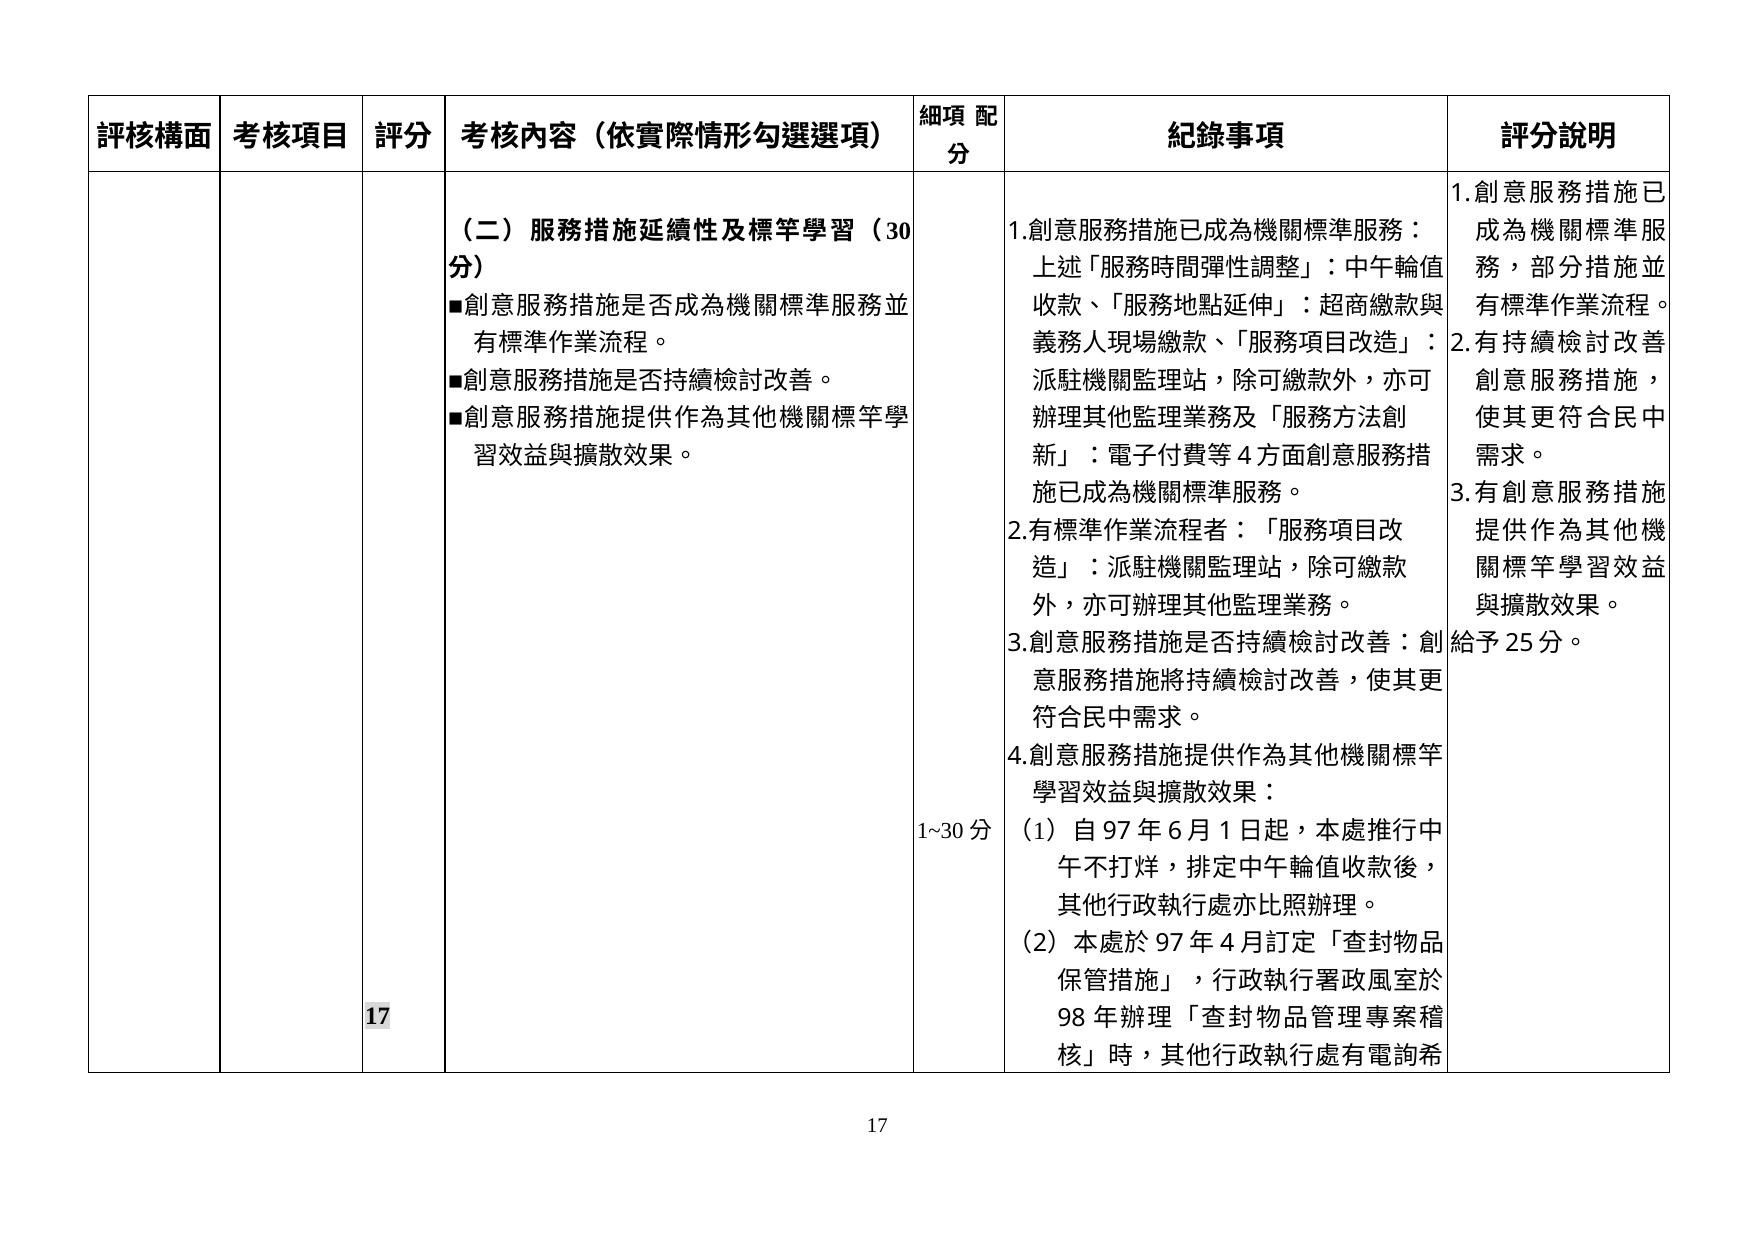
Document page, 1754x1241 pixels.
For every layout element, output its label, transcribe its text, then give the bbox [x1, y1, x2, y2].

table_cell 單一窗口收款比率極高。 給予58分。 1.機關申辦案件流 程原即較為簡化。 2.滿意度：93.75% 其中非常滿度92 位，占57.50%。 3.給予55分 無效問卷： 未作答或勾選2個 150/(206-46)*100% 因有檢討申辦人檢附申辦書表簡化措施、機關所辦之業務，民眾只需攜帶簡易之身分證明文件、印章或委託書，因此，民眾洽公是非常方便。 給予56分。 已於本處網站及傳繳通知提供承辦單位及電話、服務場所及機關網站（頁）公布標準處理流程及義務人至處後，志工等會主動告知申請人處理程序。 給予35分。 已提供現場、電話及網路查詢。 給予15分。 皆有專人每日受理申辦，如有疑問時，會以電話聯繫詢問確認之，當完成後，亦都會以電話、書面或E-mail告知辦理情形。 給予28分。 滿意度達85％以上。 給予23分。 因有提供「核心設施」及「一般設施」供民眾使用，且有不足或損壞時，通知採購單位採購或請廠商維修。 給予23分。 因民眾對於機關整體服務禮儀的滿意度達80％以上。 給予18分。 測試結果平均高於90分。 給予15分。 因民眾對於承辦人的問題回應率的滿意度達85％以上。 給予45分。 1.施政宣導資料置機關網站周知 2.為民服務場所提供文宣品宣傳 3.辦施政宣導活動 4.透過平面或電子媒體進行宣導 5.及藉由參與公益或社區活動進行施政宣導皆有辦理。 給予27分。 因民眾對於各項服務的滿意度達80％以上。 給予50分。 成長率： (1)＋3.66% (2)＋7.02% (3)＋0.19% (4)＋1.03% (5)＋10.41% (6)＋11.49% (7)＋0.57% (8)＋4.82% (9)＋4.24% (10)＋3.22% (11)＋2.67% 申辦時間比較： A.減少：0.74分鐘 B.減少幅度－9.70% 辦理民眾意見處理滿意度調查 滿意度高。 樣本數較少。 給予45分。 本處已訂定受理民眾陳情處理機制及標準作業程序、對於民眾意見（含新聞輿情）有專人以書面會辦相關單位及其主管後陳核 鈞長，使其了解辦理情形、不定期辦理講習及每月辦理為民服務工作意見調查表分析檢討。 給予8分。 無法提供滿意度成長之數據。 1.本處除無第7條第1項第7及9款之相關政府資訊及並非第10款之合議制機關外，其於7類政府資訊皆已100％公開於網站（頁）。 2.雖無以「主動公開資訊」名稱之專區，但設有以「政府資訊公開」名稱之專區，且其意義及功能相同。 給予28分。 機關網站已設有15類服務單元及45項次單元，對於機關公開服務措施、FAQ、機關活動、文宣品等資訊周知度應很高。 給予8分。 網站（頁）資訊連結正確件數達16件。給予45分。 有提供全文檢索 給予20分。 並未提供功能說明、使用範例、資訊檢索建議功能： 不給予分數。 未提供進階功能檢索：不給予分數。 經Meta Data檢測結果通過比例為92%。 給予7分。 提供線上服務項目計17項。 給予17分。 98年及99年線上服務項目數分別為21項及23項，成長率為9.5%。 給予3分。 民意信箱1 廉政信箱1 申(聲)請書14 移送書下載1 電子領標1 法務部網站5 電子公文附件區 於MyEGov無提供線上服務項目。 不給予分數。 電子公佈欄（跑馬燈）及宣導品（環保餐具）上已有機關網址。 給予15分。 已有健保案件之債證、送達證書、繳款書與收據、差勤表單、領物單、現場查訪表單及自動回饋分案結果電子檔等電子表單，並進行電子表單管理。 給予12分。 對於民眾意見，設有專人受理申辦及回應，但未設討論區。 給予20分。 於「服務時間彈性調整」、「服務地點延伸」、「服務項目改造」、「服務方法創新」及「其他創新服務樣態」等5方面皆有辦理。 各給予18分 合計90分。 1.創意服務措施已成為機關標準服務，部分措施並有標準作業流程。 2.有持續檢討改善創意服務措施，使其更符合民中需求。 3.有創意服務措施提供作為其他機關標竿學習效益與擴散效果。 給予25分。 創意服務措施皆有內外部效益。 給予17分。 [1448, 172, 1669, 1072]
table_header 評分 [363, 96, 444, 171]
table_cell [221, 172, 362, 1072]
table_cell （二）服務措施延續性及標竿學習（30分） ■創意服務措施是否成為機關標準服務並有標準作業流程。 ■創意服務措施是否持續檢討改善。 ■創意服務措施提供作為其他機關標竿學習效益與擴散效果。 [446, 172, 913, 1072]
table_header 評分說明 [1448, 96, 1669, 171]
table_cell 1~30 分 [914, 172, 1004, 1072]
table_cell 17 [363, 172, 444, 1072]
table_header 細項 配分 [914, 96, 1004, 171]
table_header 評核構面 [89, 96, 219, 171]
table_cell 各項數據採計100年1至6月 以義務人1-6月至本處（出納及駐處機關）繳款為例： 1.徵起金額：650,123,570元 2.出納及駐處機關收款金額：單一窗口 488,505,561元【附件1】 3.單一窗口收款比率：75.41% 1.檢討簡化申辦流程：1-6月 繳交國稅及地方稅之稅額有利息累計之情事，因此，如無稅務機關派駐本處時，將發生繳款金額之疑義及民眾無法立即取得稅務機關之收據，因此，要求稅務機關派駐本處時，除可解決繳款金額之疑義外，亦可使民眾立即取得稅務機關之收據，省卻先由本處開立收據予民眾，待稅務機關收到款項並確認金額無訛後，再開立稅務機關收據予民眾之繁雜程序。 2.績效：【附件2】 （1）「為民服務工作意見調查表」之「11.申辦案件的流程及速度」：206件 A滿意（含非常滿意）：150位。 B.無效問卷：46位(未作答或勾選2個) C.滿意度：93.75% （2）依「為民服務工作意見調查表」之「申辦案件的流程及速度」之「所花費時間」： A.5分鐘以內：92件，占57.50%。 B.5至15分鐘以內：58件，占36.25%。 C.15分鐘以內：150件，占93.75%。 D.無效問卷：46位(未作答或勾選2個) 1.民眾如需分期繳納案款時，原需具狀申請，但因具狀內容是許多民眾所不了解，因此，為求便民，現今只要在處內網站下載或服務台索取「分期繳納申請書」，勾選無法一次完納全部金額之原因（條列式表格）後，即可完成分期繳納之申請。 2.本處辦理拍賣時，將投標書及委任狀相結合，方便民眾委託他人投標時使用，無需再撰寫另一委任狀，不僅簡化申請流程，易符合節能減碳之趨勢。 3.義務人至處繳款、採購案之廠商現場及電子領標、民眾申訴陳請皆無需檢付任何書證即可辦理。 2.辦理拍賣時，民眾只需帶身分證明文件。 3.採購案開標及簽約時，廠商負責人親自到場時，只需帶公司及負責人印章；若非負責人時，需加帶身分證明文件及委託書。 1.網站（http://www.tny.moj.gov.tw/） 繳款通知提供承辦單位及電話，且於服務場所及網站（頁）公布標準處理流程。【附件3】 2.義務人至處後，志工等會主動告知申請人處理程序。 1.義務人至本處，承辦人、役男、委外人員、志工可提供現場案件查詢服務。 2.本處網站（http://www.tny.moj.gov.tw/）及信封與業務宣導摺頁有提供電話、地址、網址及位置圖。 3.傳繳通知亦有承辦單位之電話及股別。【附件4】 1.網站民意信箱及廉政信箱，或以書面形式申辦案件者，每日皆有專人受理申辦，當收到申辦案件後，如有疑問時，會以電話（如留有電話號碼）聯繫詢問確認，如無疑問，立即會辦相關單位陳核處長，處理完成後都以電話或E-mail告知辦理情形。 2.陳情案件回復後，以郵件或廣告回信寄發處理情形問卷調查並作後續分析。 「為民服務工作意見調查表」1.「洽公環境滿意度及環境整潔及綠化、美化情形」：1-6月回收206件【附件5】 1.滿意（含非常滿意）：196位。 2.無效問卷：2位(未作答或勾選2個) 3.滿意度：96.08% 1.機關提供「核心設施」（為民服務中心），亦備有「一般設施」供民眾使用，如有不足或損壞時，通知採購單位採購或請廠商維修。 2.「為民服務工作意見調查表」2.「本處服務設備、引導標示是否清楚」： 1-6月回收206件【附件6】 A.滿意（含非常滿意）：193位。 B.無效問卷：5位(未作答或勾選2個) C.滿意度：96.02% 「為民服務工作意見調查表」7.「承辦人的服務態度」：【附件7】 1.滿意（含非常滿意）：199位。 2.無效問卷：2位(未作答或勾選2個) 3.滿意度：97.55% 1.1-6月上級行政執行署電話禮貌測試合計： 12人【附件8】 2.測試等第優良者計11位、89分1位 3.平均：91.50分。 「月為民服務工作意見調查表」之9.「承辦人的問題回應正確率」：【附件9】 1.滿意（含非常滿意）：190位。 2.無效問卷：9位(未作答或勾選2個) 3.滿意度：96.45% 1.網站施政宣導 獎勵檢舉滯欠大戶生活奢華問答、 常見問題、鑑定人估價作業規定、如「動產拍賣」、「不動產拍賣」、「便利商店代收案款」、「繼承新法 報你知」及「反毒參一咖」等資料皆置機關網站公告周知。【附件10】 2.服務場所文宣品宣導【附件11】 洽公資訊、機關簡介、不動產拍賣「便利商店代收案款」、政風宣導等 3.施政宣導活動【附件12】 單車健行宣導超商郵局銀行繳款 4.平面媒體或電子媒體宣導 (1)中華日報100年農民曆刊登「司法為民，保障人權」。【附件13】 (2)繳納行政執行事件案款超商郵局銀行很便利100.2.29【附件14】 (3)行政執行事件案款何處繳超商郵局銀行很便利100.3.30【附件15】 (4)獎勵檢舉滯欠大戶生活奢華上篇100.4.30【附件16】 (5) 獎勵檢舉滯欠大戶生活奢華下篇100.5.3【附件17】 (6)義務人提出相檔擔保審核後得撤銷扣押令100.6.17【附件18】 5.參與公益或社區活動施政宣導 愛心社或替代役公益活動，贈送機關宣導品環保筷。【附件19】 6.投稿法務通訊 (1)執行員莊佳錦：100.3.26投稿「同理心服務認真對待生命的義務人」,刊登在2544期【附件20】 (2)書記官鄭伊純：100.6.23投稿「行政執行事件拘提二三事」【附件21】 1-6月「為民服務工作意見調查表」11項：【附件22】 1.滿意度90%以上：8項(99年7項) 2.滿意度85%以上：3項(99年4項) 3.滿意度80%以下：0項(99年0項) 4.滿意度成長率：99年及100年比較 (1)洽公環境滿意度及環境整潔及綠化、美化情形。 (2)本處服務設備、引導標示是否清楚。 (3)電話禮貌。 (4)服務台服務。 (5)本處機關網站提供資訊情形。 (6)行政執行事件有關規定獲知管道。 (7)承辦人的服務態度。 (8)申請案件時，承辦人員對規定解說是否詳細。 (9)承辦人的問題回應正確率。 (10)申辦案件的流程及速度。 (11)申辦案件所花費的時間。 5.申辦案件所花費的時間與上年度比較。 (1)99年平均花費時間：7.63分 (2)100年平均花費時間：6.89分 1.1-6月辦理民眾陳請（申訴）件數： 總計：29件【附件23】 2.寄發處理情形問卷調查：28件 3.未寄發問卷：1件 向警衛反映，未留資料且投訴對象錯誤 4.問卷回收：8件 5.滿意：2件 6.非常滿意：4件 7.不滿意：0件 8.非常不滿意：2件 9.尚可：0件 10.滿意度：75.00%【附件24】 1.訂定受理民眾陳情處理機制及標準作業程序，並公佈於網站。【附件25】 2.民眾意見（含新聞輿情）有專人以書面會辦相關單位及其主管後陳核 處長，使其了解辦理情形。 3.不定期辦理講習。【附件26】舉例 4.每月為民服務工作意見調查表完成後，立即作服務滿意度檢討分析，對於各項服務有「不滿意（含非常不滿意）」或「對本處有其他意見」者，電詢原因並告知改善對策，如涉及執行人員執行態度欠佳時，將列入執行態度考核。 1-3月滿意度達100%，4-6月滿意度達66%，因此，無法提供滿意度成長之數據。 1.依據「政府資訊公開法」第7條規定，應公開10類政府資訊： （1）本處除無第7條第1項第7及9款之相關政府資訊及並非第10款之合議制機關外，其餘7類政府資訊（第7條第1項第1、2款連結至法務部「主管法規系統」）皆已100％公開於網站（頁）。【附件詳網站】 （2）本處網站設有以「政府資訊公開」名稱之專區，非以「主動公開資訊」名稱之專區，但其意義及功能相同。 機關網站設有15類服務單元（機關簡介、機關導覽、民眾申辦項目、為民服務、統計園地、人事園地、廉正天地、行政執行法規、電子公佈欄、替代役役男專區、政府資訊公開、相關網頁連結、法務電子報、重大政策及就業資訊）及45項次單元。【附件詳網站】 1.本處網站首頁設置「檢索」服務，使民眾迅速收尋瀏覽所需資訊。 2.建置資訊平台連結服務16處。 【附件詳網站】 有提供全文檢索。 並未提供功能說明、使用範例及資訊檢索建議功能。 並未提供進階功能檢索。 經Meta Data檢測結果通過比例為92%。 【附件27】 提供15則各類申(聲)請書表及設置「民意信箱」與「廉政信箱」等線上服務項目。【附件詳網站】 1.98年：法務部及本處網站分別提供3則及15則各類申(聲)請書表下載。 2.99年：法務部及本處網站分別提供5則及15則各類申(聲)請書表下載。 【附件詳網站】 3.本處網站自90年即設有「民意信箱」及「廉政信箱」。 4.98年至100年皆有電子領標之線上服務項目。 5.98年及99年線上服務項目數分別為21項及23項，因此，成長率為【（23-21）/21*100%=9.5%】。 6.100年線上服務項目數： 於MyEGov無提供線上服務項目。 1.民眾洽公時，可從電子公佈欄（跑馬燈）知道本處網址。 2.本處宣導品（環保餐具）上印有機關網址。 3.平面媒體宣導均附網站網址： 1.健保案件之債證（98年6月1日起發執行憑證需加編號，避免重複以減少錯誤。）、送達證書、繳款書及收據。 2.差勤表單、領物單、現場查訪單。 3.案管系統於分案後翌日，自動回饋分案結果至移送機關承辦單位之電子信箱。 本處網站民意信箱及廉政信箱，每日皆有專人受理申辦，當收到申辦案件後，如有疑問時，會以電話（如留有電話號碼）聯繫詢問確認之，如無疑問時，立即會辦相關單位及陳核 鈞長知悉，處理完成後都會以E-mail告知辦理情形。 1.服務時間彈性調整： 自97年6月1日起，本處推行中午不打烊，即排定中午輪值收款。 2.服務地點延伸： （1）自97年6月1日起，民眾若欠繳未滿2萬元之綜合所得稅、營業稅、使月牌照稅、房屋稅、地價稅、土地增值稅、印花稅、契稅、娛樂稅而移送行政執行，可持行政執行處寄發印有條碼之傳繳通知書，於繳款期限內至統一、全家、萊爾富、OK四大便利商店全國門市繳款，並至99年1月1日起免收手續費。自99年12月17日起，新增適用營利事業所得稅、遺產稅、贈與稅、貨物稅、證券交易稅、期貨交易稅、菸酒稅等7項稅目案件。 （2）自99年7月1日起，民眾若欠繳未滿二萬元之汽車燃料使用費及其違規而移送行政執行，可持行政執行處寄發印有條碼通知書，於繳款期限內至統一、全家、萊爾富、OK四大便利商店全國門市及全國郵局繳款，每筆僅收手續費7元。 （3）自99年8月26日起，民眾若欠繳未滿2萬元之全民健康保險費而移送行政執行，可持行政執行處寄發印有條碼之傳繳通知書，於繳納期限內至統一、全家、萊爾富、OK四大便利商店全國門市繳款，每筆僅收手續費3元，亦可到郵局、台銀、土銀、合庫、一銀、華銀、彰銀、富邦、中信銀、兆豐、安泰、日盛、台灣中小企銀、高雄銀行等14家金融機構繳納，無金額限制亦免收手續費。 （4）由移送機關每日支援車輛4部並派員配合現場執行，由義務人可在本處執行人員現場執行時當場繳款。【附件詳案管系統】 3.服務項目改造： 本處派駐機關監理站，除可繳款外，亦可辦理其他監理業務（如車籍作業、駕籍作業及違規作業等。 4.服務方法創新： 現在民眾只要有讀卡機，即可在家中利用網路，透過自然人憑證認證機制，以個人身分証字號及執行案號，查詢其於全省各執行處目前所有欠繳案件之進行及繳款情形，對於健保案件繳款部分，可再以超連結方式連結健保局的電子付費交易網頁進行繳款程序，提昇民眾繳款的便利性。 【附件28】 5.其他創新服務樣態： 本處動產及不動產集中拍賣時間為每週四下午3：00(2：30於本處二樓拍賣室開始投標)。 1.創意服務措施已成為機關標準服務：上述「服務時間彈性調整」：中午輪值收款、「服務地點延伸」：超商繳款與義務人現場繳款、「服務項目改造」：派駐機關監理站，除可繳款外，亦可辦理其他監理業務及「服務方法創新」：電子付費等4方面創意服務措施已成為機關標準服務。 2.有標準作業流程者：「服務項目改造」：派駐機關監理站，除可繳款外，亦可辦理其他監理業務。 3.創意服務措施是否持續檢討改善：創意服務措施將持續檢討改善，使其更符合民中需求。 4.創意服務措施提供作為其他機關標竿學習效益與擴散效果： （1）自97年6月1日起，本處推行中午不打烊，排定中午輪值收款後，其他行政執行處亦比照辦理。 （2）本處於97年4月訂定「查封物品保管措施」，行政執行署政風室於98年辦理「查封物品管理專案稽核」時，其他行政執行處有電詢希望本處提供相關資料供參。 1.動產及不動產集中拍賣之部分： （1）內部效益：減少人力支出及不法集團之圍標。 （2）外部效益：減少民眾往返奔波及提升應買意願。 2.服務時間彈性調整之部分： （1）內部效益：同仁中午輪值收款，未領加班費，改以補休方式辦理，因此，雖增加上班時間，但未增加費用支出，節省公帑。 （2）外部效益：方便上班民眾利用中午休息時間至處繳款。 3.延伸服務據點之部分： （1）內部效益：減少人力支出。 （2）外部效益：方便民眾繳款，減少舟車勞頓。 4.服務項目改造之部分： （1）內部效益：減少人力支出。 （2）外部效益：民眾至本處派駐機關監理站繳款時，亦可辦理其他監理業務，如車籍、駕籍作業及違規作業等，無須再至其他監理單位辦理。 [1005, 172, 1447, 1072]
table_header 考核項目 [221, 96, 362, 171]
table_header 紀錄事項 [1005, 96, 1447, 171]
table_cell [89, 172, 219, 1072]
table_header 考核內容（依實際情形勾選選項） [446, 96, 913, 171]
